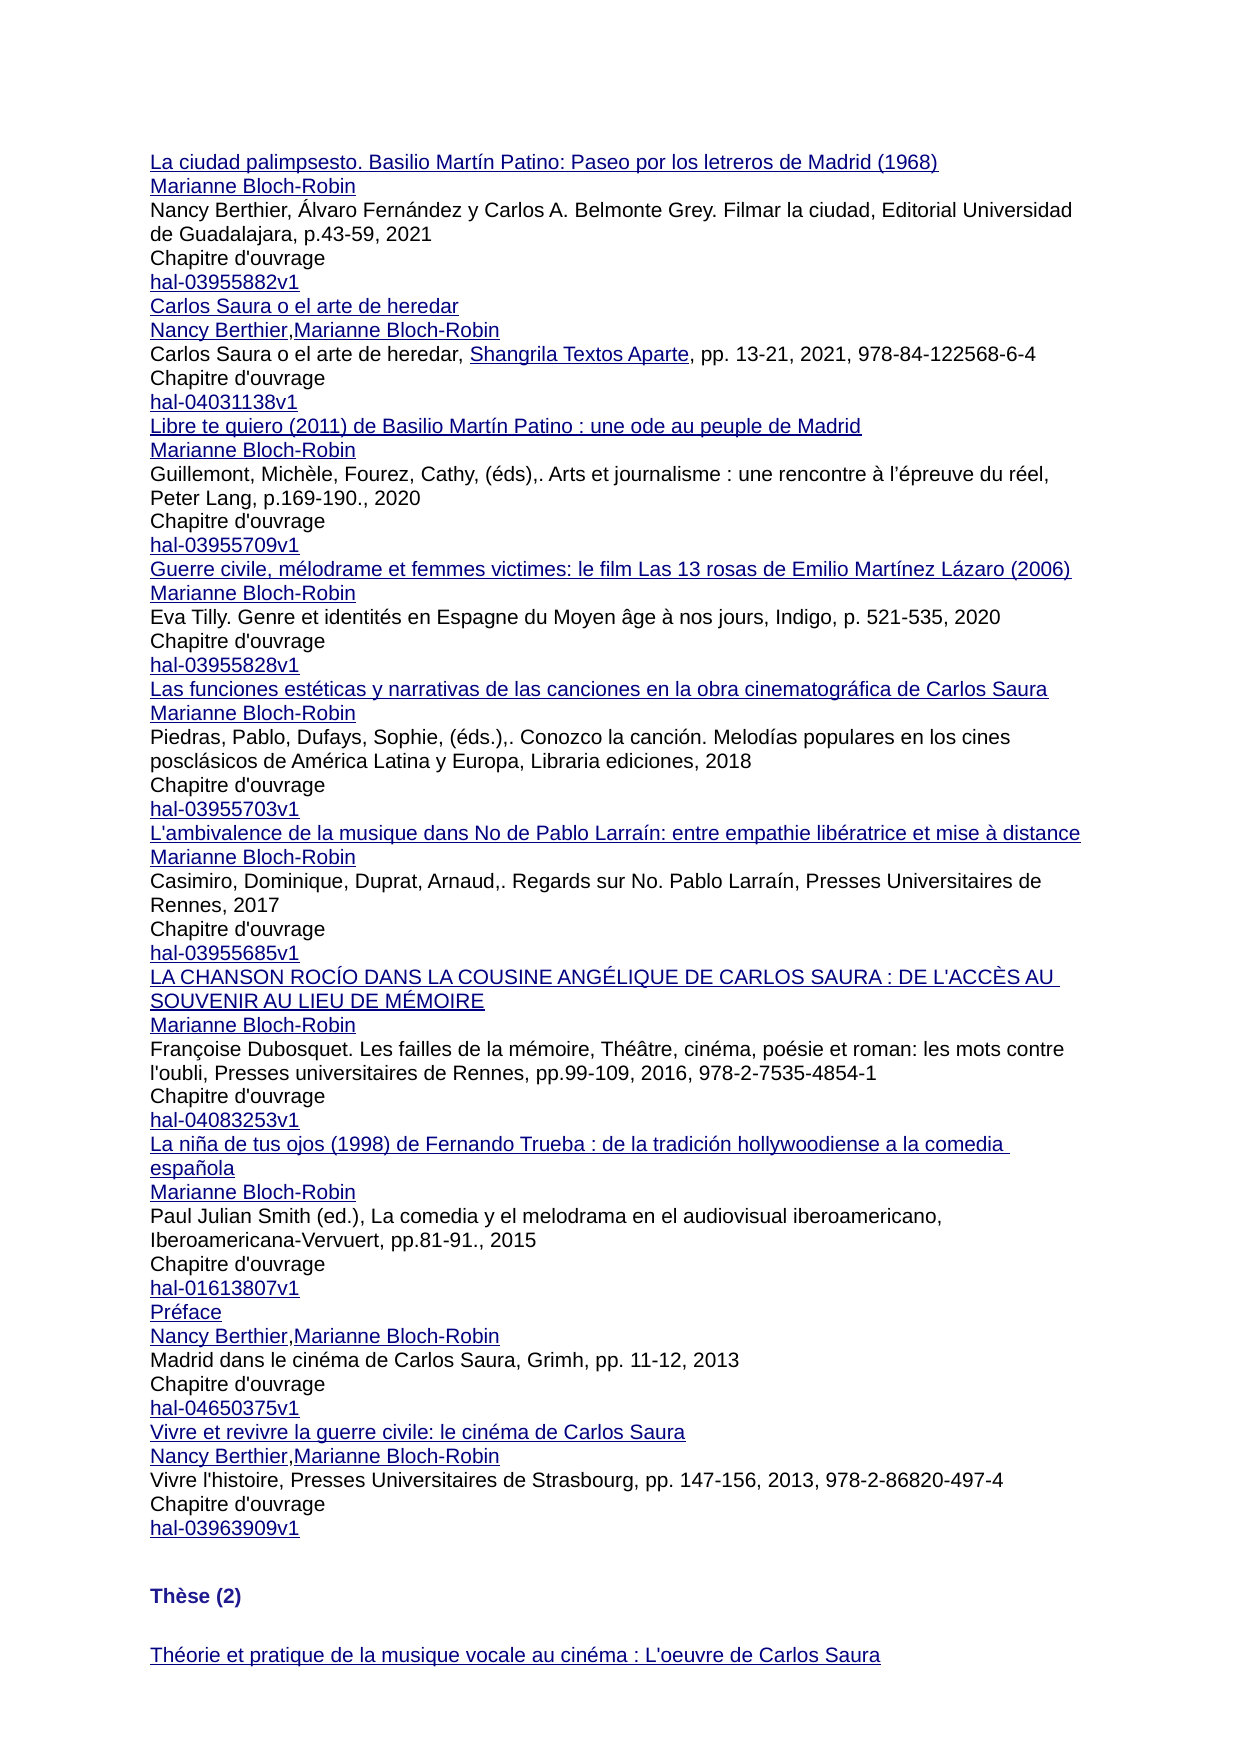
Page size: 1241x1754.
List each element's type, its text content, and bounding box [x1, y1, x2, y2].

table_cell Vivre et revivre la guerre civile: le cinéma de Carlos Saura Nancy Berthier,Marianne Bloch-Robin Vivre l'histoire, Presses Universitaires de Strasbourg, pp. 147-156, 2013, 978-2-86820-497-4 Chapitre d'ouvrage hal-03963909v1 [150, 1420, 1090, 1539]
table_cell La ciudad palimpsesto. Basilio Martín Patino: Paseo por los letreros de Madrid (1968) Marianne Bloch-Robin Nancy Berthier, Álvaro Fernández y Carlos A. Belmonte Grey. Filmar la ciudad, Editorial Universidad de Guadalajara, p.43-59, 2021 Chapitre d'ouvrage hal-03955882v1 [150, 150, 1090, 294]
table_cell Préface Nancy Berthier,Marianne Bloch-Robin Madrid dans le cinéma de Carlos Saura, Grimh, pp. 11-12, 2013 Chapitre d'ouvrage hal-04650375v1 [150, 1300, 1090, 1420]
table_cell La niña de tus ojos (1998) de Fernando Trueba : de la tradición hollywoodiense a la comedia española Marianne Bloch-Robin Paul Julian Smith (ed.), La comedia y el melodrama en el audiovisual iberoamericano, Iberoamericana-Vervuert, pp.81-91., 2015 Chapitre d'ouvrage hal-01613807v1 [150, 1132, 1090, 1300]
table_cell Guerre civile, mélodrame et femmes victimes: le film Las 13 rosas de Emilio Martínez Lázaro (2006) Marianne Bloch-Robin Eva Tilly. Genre et identités en Espagne du Moyen âge à nos jours, Indigo, p. 521-535, 2020 Chapitre d'ouvrage hal-03955828v1 [150, 557, 1090, 677]
table_header Théorie et pratique de la musique vocale au cinéma : L'oeuvre de Carlos Saura [150, 1643, 1090, 1667]
table_cell Libre te quiero (2011) de Basilio Martín Patino : une ode au peuple de Madrid Marianne Bloch-Robin Guillemont, Michèle, Fourez, Cathy, (éds),. Arts et journalisme : une rencontre à l’épreuve du réel, Peter Lang, p.169-190., 2020 Chapitre d'ouvrage hal-03955709v1 [150, 414, 1090, 557]
subtitle Thèse (2) [150, 1584, 1090, 1608]
table_cell Carlos Saura o el arte de heredar Nancy Berthier,Marianne Bloch-Robin Carlos Saura o el arte de heredar, Shangrila Textos Aparte, pp. 13-21, 2021, 978-84-122568-6-4 Chapitre d'ouvrage hal-04031138v1 [150, 294, 1090, 413]
table_cell LA CHANSON ROCÍO DANS LA COUSINE ANGÉLIQUE DE CARLOS SAURA : DE L'ACCÈS AU SOUVENIR AU LIEU DE MÉMOIRE Marianne Bloch-Robin Françoise Dubosquet. Les failles de la mémoire, Théâtre, cinéma, poésie et roman: les mots contre l'oubli, Presses universitaires de Rennes, pp.99-109, 2016, 978-2-7535-4854-1 Chapitre d'ouvrage hal-04083253v1 [150, 965, 1090, 1132]
table_cell Las funciones estéticas y narrativas de las canciones en la obra cinematográfica de Carlos Saura Marianne Bloch-Robin Piedras, Pablo, Dufays, Sophie, (éds.),. Conozco la canción. Melodías populares en los cines posclásicos de América Latina y Europa, Libraria ediciones, 2018 Chapitre d'ouvrage hal-03955703v1 [150, 677, 1090, 821]
table_cell L'ambivalence de la musique dans No de Pablo Larraín: entre empathie libératrice et mise à distance Marianne Bloch-Robin Casimiro, Dominique, Duprat, Arnaud,. Regards sur No. Pablo Larraín, Presses Universitaires de Rennes, 2017 Chapitre d'ouvrage hal-03955685v1 [150, 821, 1090, 964]
